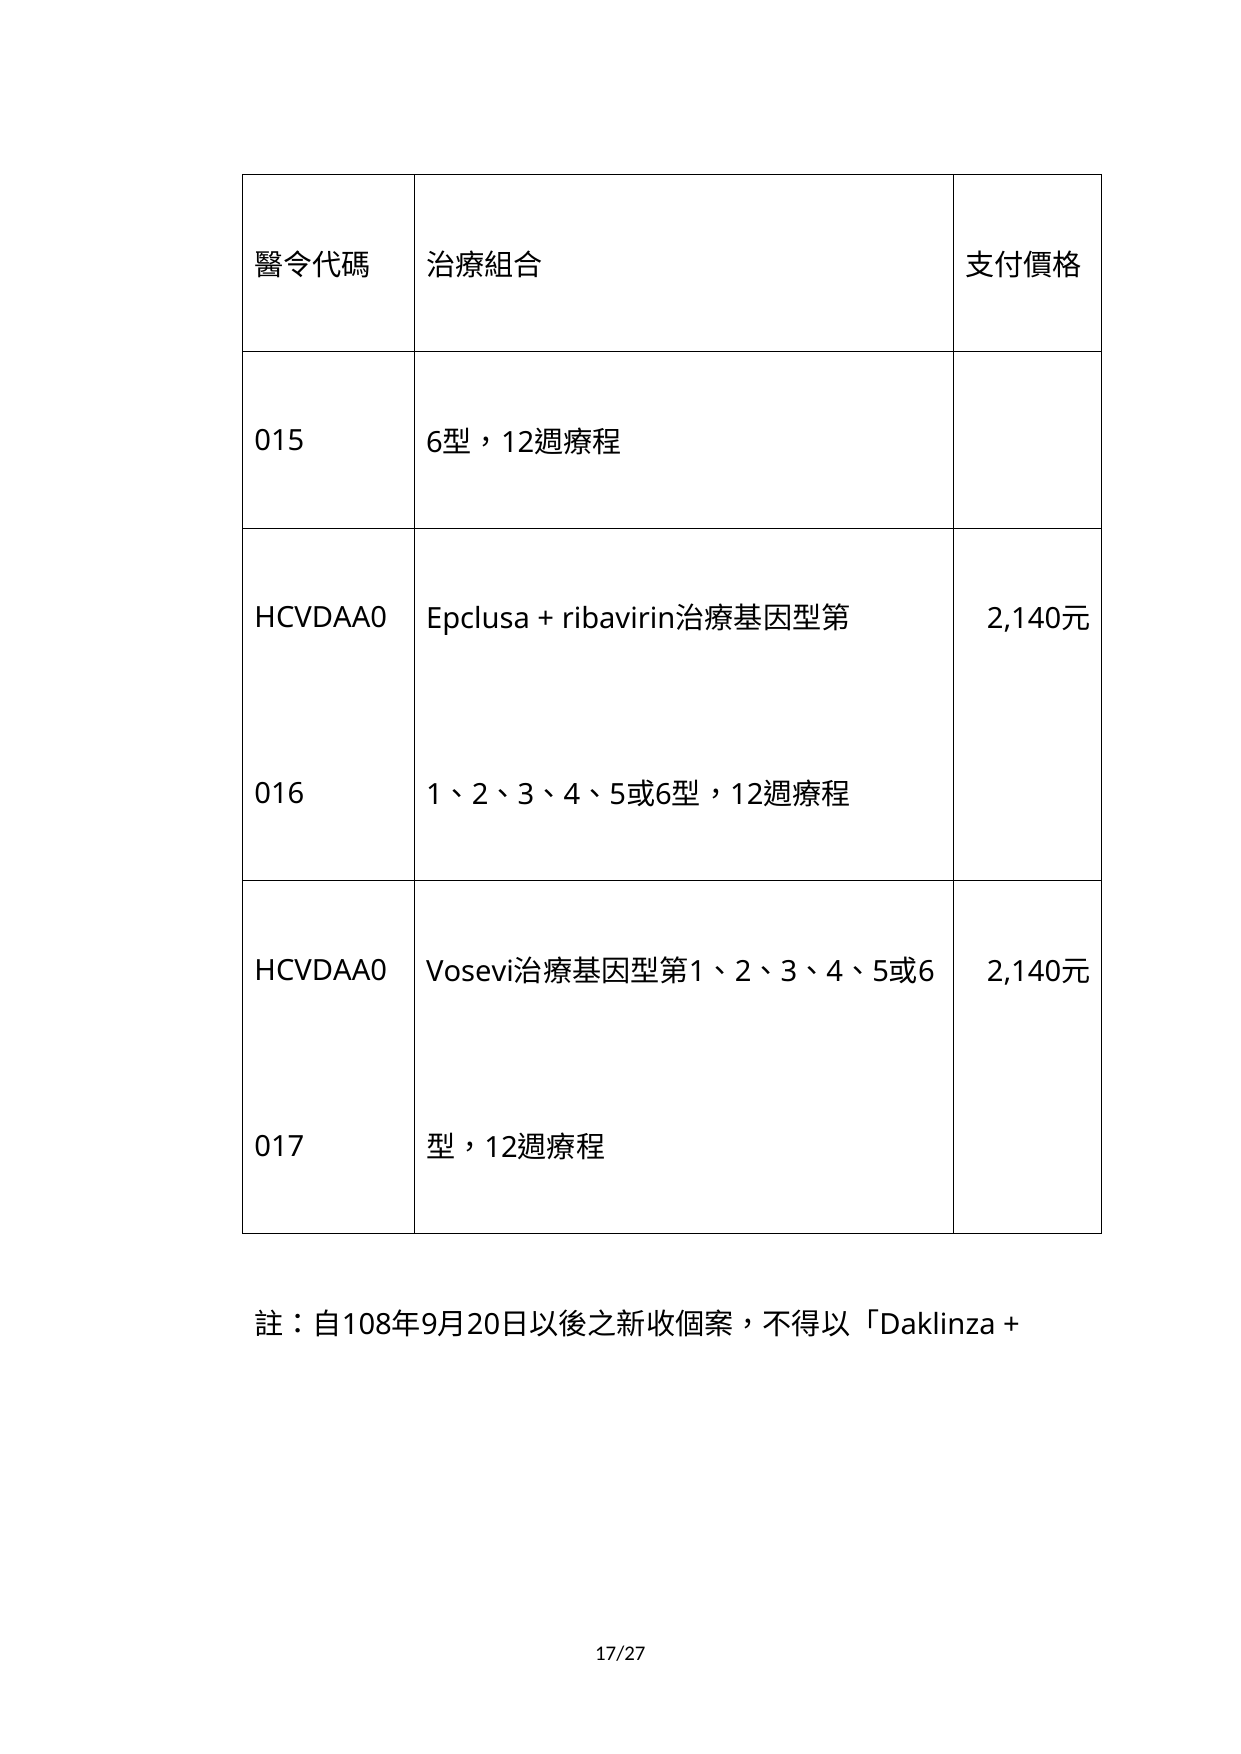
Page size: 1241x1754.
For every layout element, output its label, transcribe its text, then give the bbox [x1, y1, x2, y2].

table_cell Vosevi治療基因型第1、2、3、4、5或6型，12週療程 [415, 881, 953, 1233]
table_header 治療組合 [415, 175, 953, 351]
table_cell [954, 352, 1101, 527]
table_header 醫令代碼 [243, 175, 414, 351]
table_cell 2,140元 [954, 881, 1101, 1233]
table_header 支付價格 [954, 175, 1101, 351]
table_cell Epclusa + ribavirin治療基因型第1、2、3、4、5或6型，12週療程 [415, 529, 953, 880]
table_cell HCVDAA0017 [243, 881, 414, 1233]
table_cell 6型，12週療程 [415, 352, 953, 527]
text 註：自108年9月20日以後之新收個案，不得以「Daklinza + [254, 1234, 1098, 1410]
table_cell HCVDAA0016 [243, 529, 414, 880]
table_cell 2,140元 [954, 529, 1101, 880]
table_cell 015 [243, 352, 414, 527]
